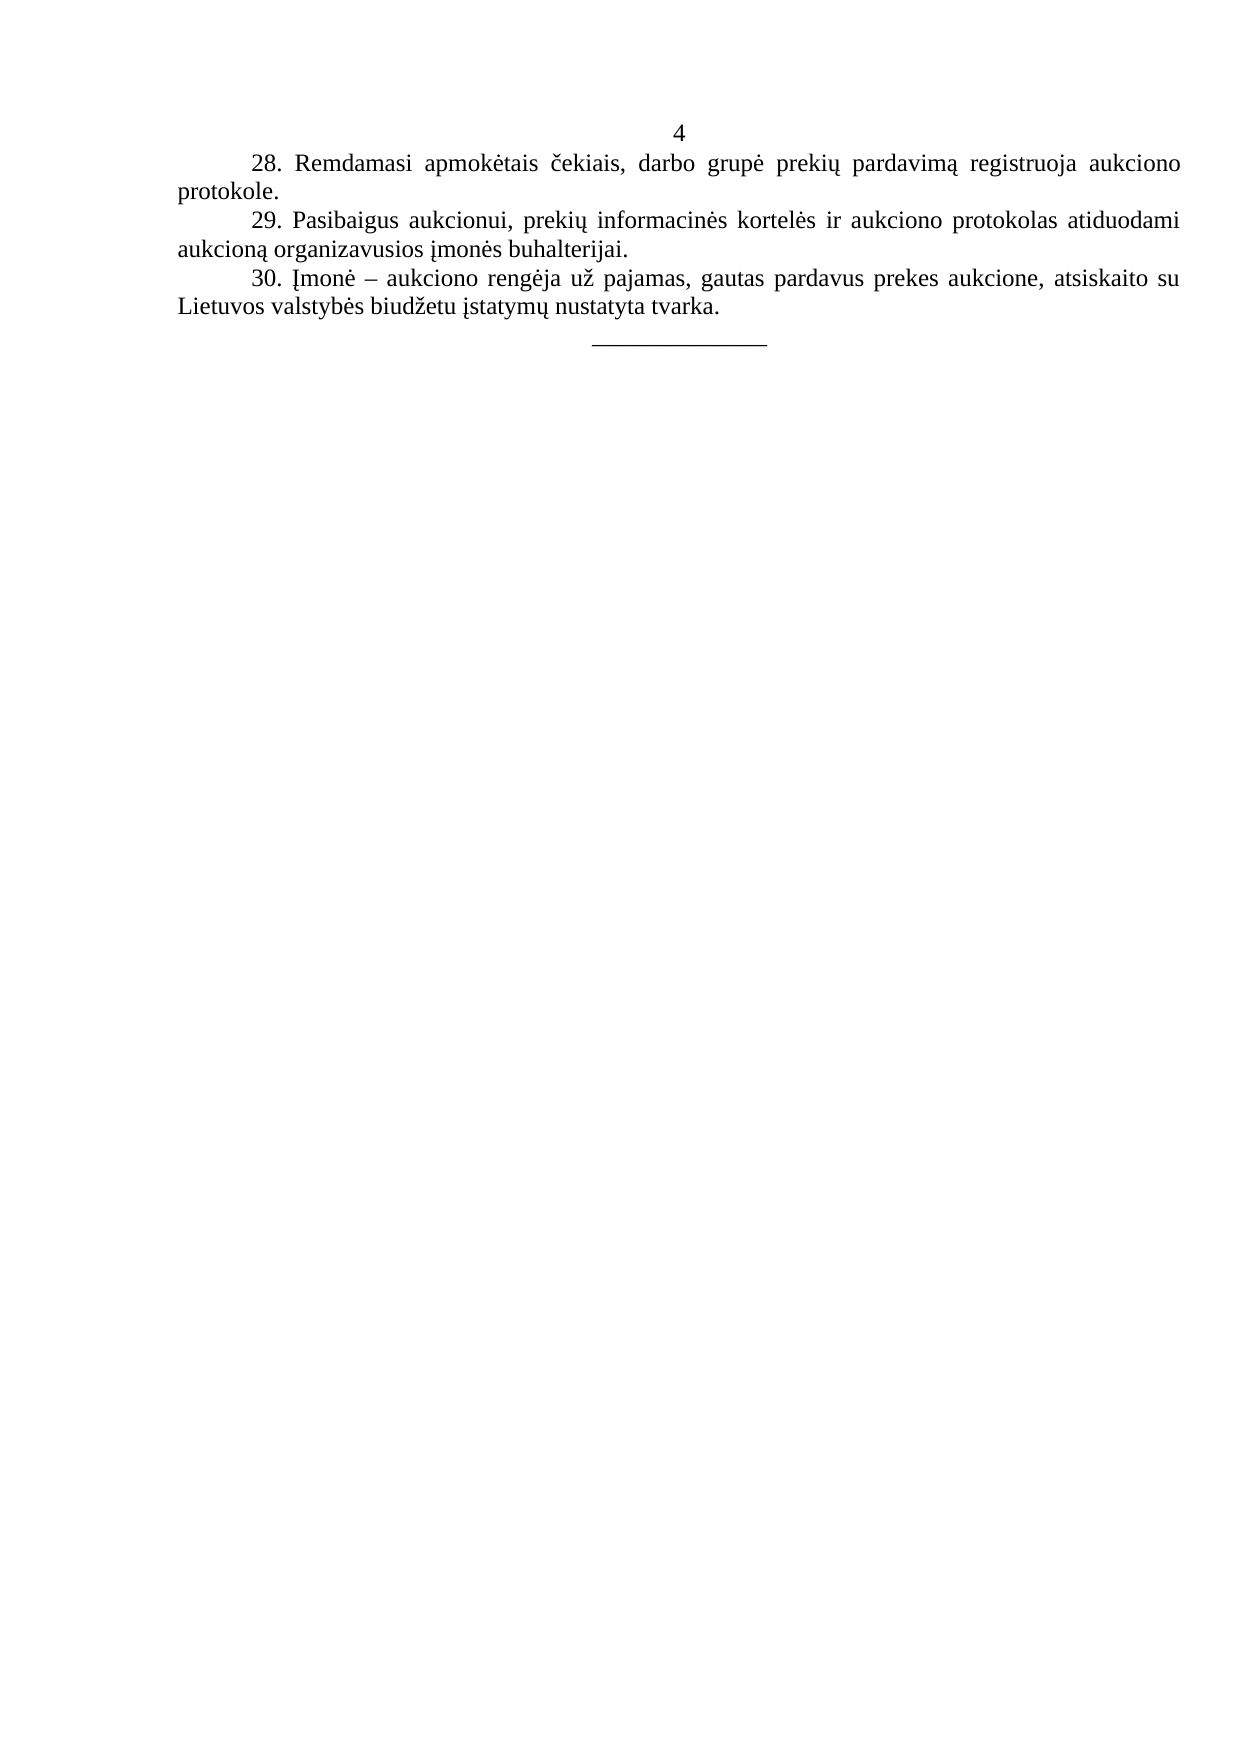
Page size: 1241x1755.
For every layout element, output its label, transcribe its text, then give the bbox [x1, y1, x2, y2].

text ______________ [177, 320, 1181, 349]
text 29. Pasibaigus aukcionui, prekių informacinės kortelės ir aukciono protokolas atiduodami aukcioną organizavusios įmonės buhalterijai. [177, 205, 1181, 263]
text 30. Įmonė – aukciono rengėja už pajamas, gautas pardavus prekes aukcione, atsiskaito su Lietuvos valstybės biudžetu įstatymų nustatyta tvarka. [177, 263, 1181, 320]
text 28. Remdamasi apmokėtais čekiais, darbo grupė prekių pardavimą registruoja aukciono protokole. [177, 148, 1181, 205]
